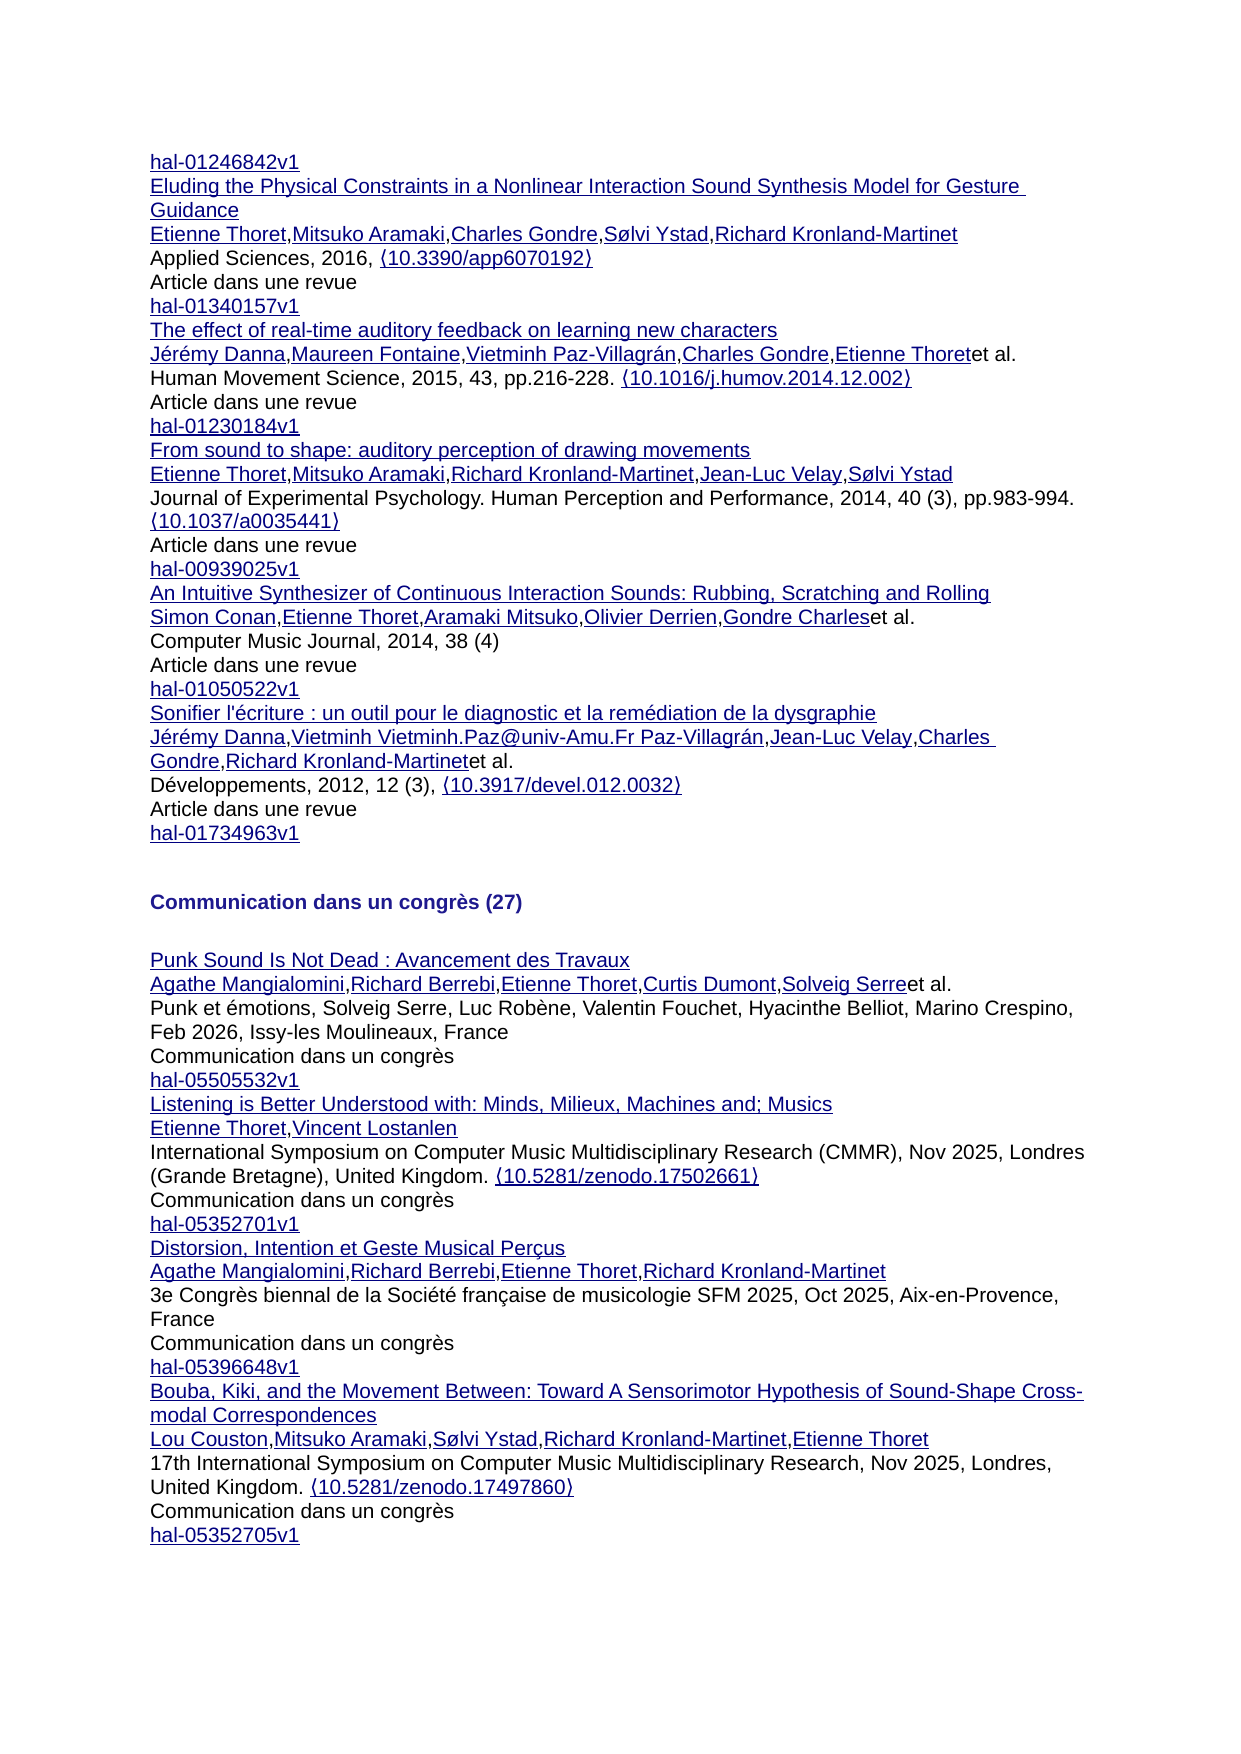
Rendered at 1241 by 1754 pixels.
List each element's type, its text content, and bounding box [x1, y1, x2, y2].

table_cell The effect of real-time auditory feedback on learning new characters Jérémy Danna,Maureen Fontaine,Vietminh Paz-Villagrán,Charles Gondre,Etienne Thoretet al. Human Movement Science, 2015, 43, pp.216-228. ⟨10.1016/j.humov.2014.12.002⟩ Article dans une revue hal-01230184v1 [150, 318, 1090, 437]
table_cell Distorsion, Intention et Geste Musical Perçus Agathe Mangialomini,Richard Berrebi,Etienne Thoret,Richard Kronland-Martinet 3e Congrès biennal de la Société française de musicologie SFM 2025, Oct 2025, Aix-en-Provence, France Communication dans un congrès hal-05396648v1 [150, 1235, 1090, 1379]
table_cell Sonifier l'écriture : un outil pour le diagnostic et la remédiation de la dysgraphie Jérémy Danna,Vietminh Vietminh.Paz@univ-Amu.Fr Paz-Villagrán,Jean-Luc Velay,Charles Gondre,Richard Kronland-Martinetet al. Développements, 2012, 12 (3), ⟨10.3917/devel.012.0032⟩ Article dans une revue hal-01734963v1 [150, 701, 1090, 845]
table_header Punk Sound Is Not Dead : Avancement des Travaux Agathe Mangialomini,Richard Berrebi,Etienne Thoret,Curtis Dumont,Solveig Serreet al. Punk et émotions, Solveig Serre, Luc Robène, Valentin Fouchet, Hyacinthe Belliot, Marino Crespino, Feb 2026, Issy-les Moulineaux, France Communication dans un congrès hal-05505532v1 [150, 948, 1090, 1092]
table_cell From sound to shape: auditory perception of drawing movements Etienne Thoret,Mitsuko Aramaki,Richard Kronland-Martinet,Jean-Luc Velay,Sølvi Ystad Journal of Experimental Psychology. Human Perception and Performance, 2014, 40 (3), pp.983-994. ⟨10.1037/a0035441⟩ Article dans une revue hal-00939025v1 [150, 438, 1090, 581]
table_cell Listening is Better Understood with: Minds, Milieux, Machines and; Musics Etienne Thoret,Vincent Lostanlen International Symposium on Computer Music Multidisciplinary Research (CMMR), Nov 2025, Londres (Grande Bretagne), United Kingdom. ⟨10.5281/zenodo.17502661⟩ Communication dans un congrès hal-05352701v1 [150, 1092, 1090, 1235]
subtitle Communication dans un congrès (27) [150, 889, 1090, 913]
table_cell An Intuitive Synthesizer of Continuous Interaction Sounds: Rubbing, Scratching and Rolling Simon Conan,Etienne Thoret,Aramaki Mitsuko,Olivier Derrien,Gondre Charleset al. Computer Music Journal, 2014, 38 (4) Article dans une revue hal-01050522v1 [150, 581, 1090, 701]
table_cell hal-01246842v1 [150, 150, 1090, 174]
table_cell Eluding the Physical Constraints in a Nonlinear Interaction Sound Synthesis Model for Gesture Guidance Etienne Thoret,Mitsuko Aramaki,Charles Gondre,Sølvi Ystad,Richard Kronland-Martinet Applied Sciences, 2016, ⟨10.3390/app6070192⟩ Article dans une revue hal-01340157v1 [150, 174, 1090, 318]
table_cell Bouba, Kiki, and the Movement Between: Toward A Sensorimotor Hypothesis of Sound-Shape Cross-modal Correspondences Lou Couston,Mitsuko Aramaki,Sølvi Ystad,Richard Kronland-Martinet,Etienne Thoret 17th International Symposium on Computer Music Multidisciplinary Research, Nov 2025, Londres, United Kingdom. ⟨10.5281/zenodo.17497860⟩ Communication dans un congrès hal-05352705v1 [150, 1379, 1090, 1547]
